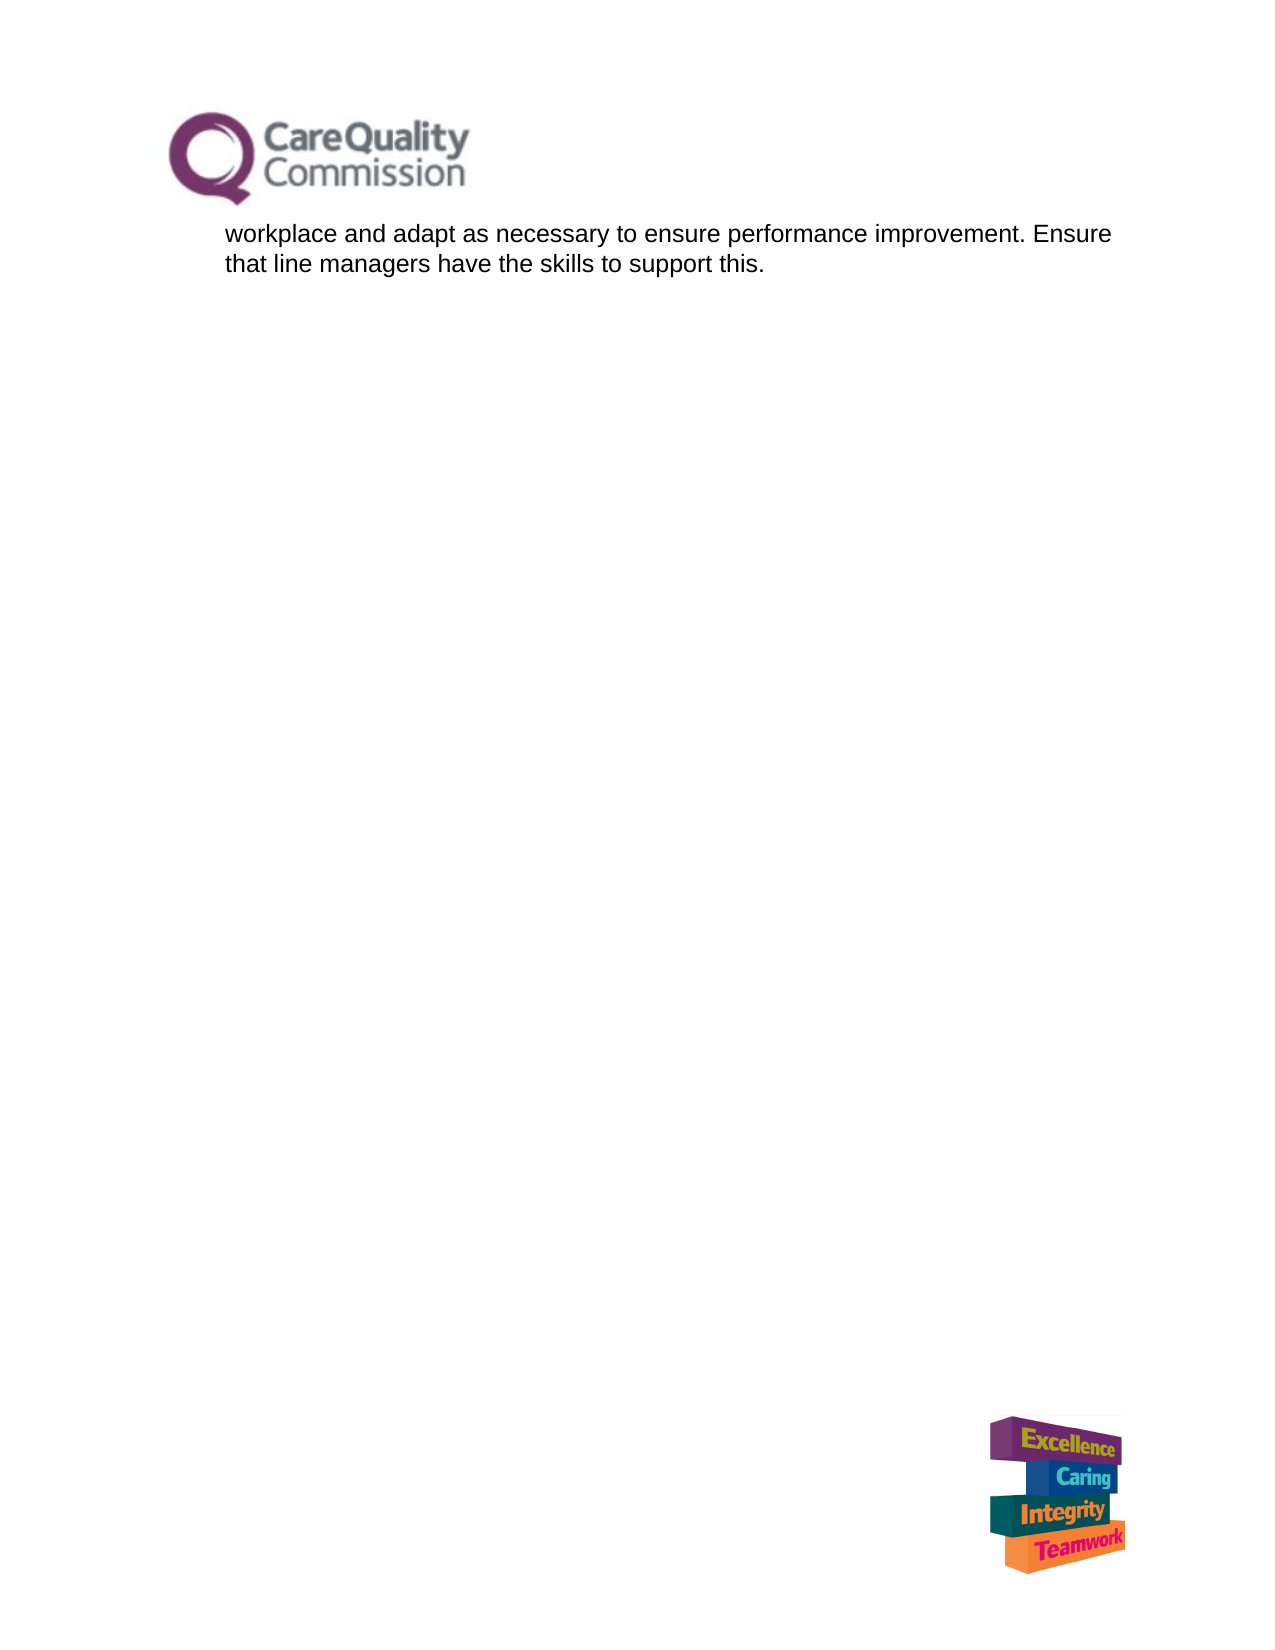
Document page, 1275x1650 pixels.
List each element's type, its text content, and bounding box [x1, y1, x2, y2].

list workplace and adapt as necessary to ensure performance improvement. Ensure that line managers have the skills to support this. [187, 218, 1125, 278]
